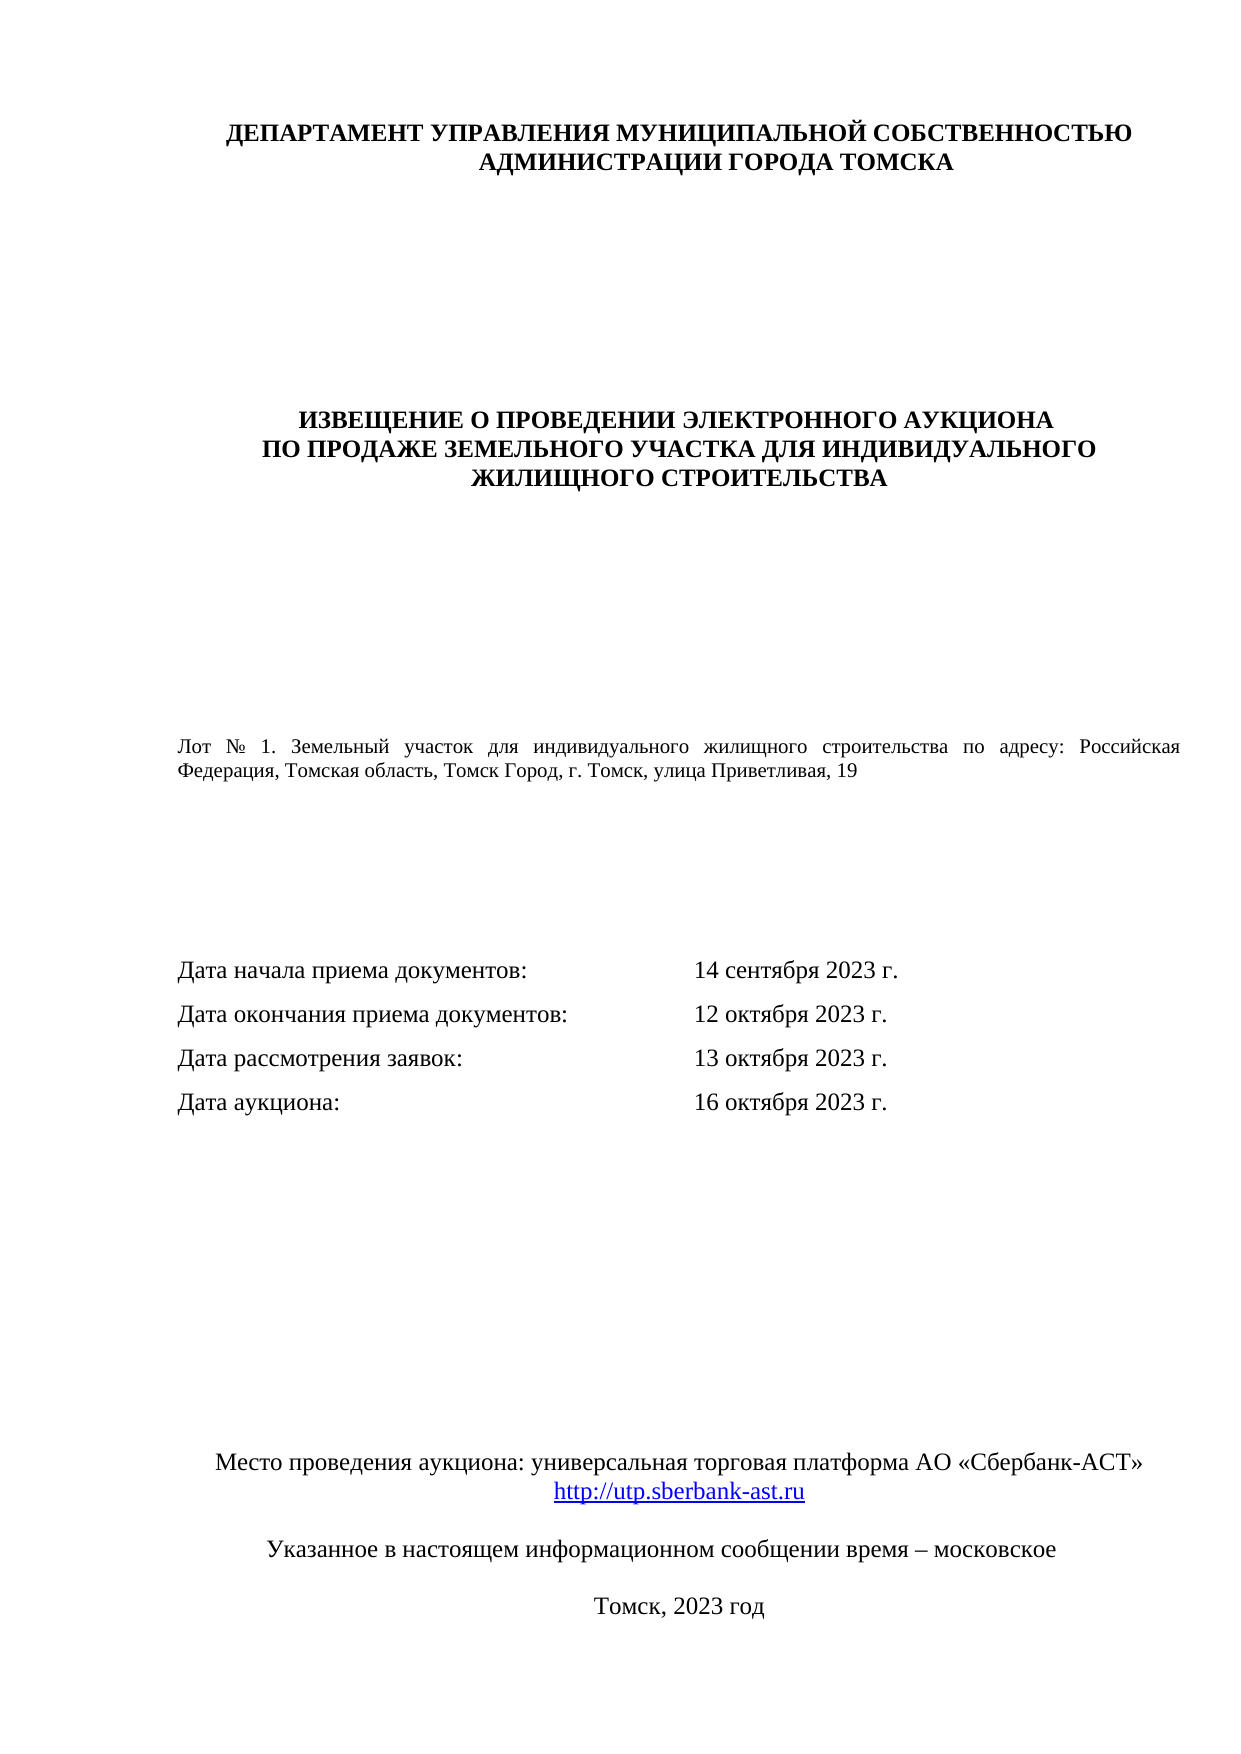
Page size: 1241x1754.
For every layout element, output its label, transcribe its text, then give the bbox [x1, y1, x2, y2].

text Указанное в настоящем информационном сообщении время – московское [177, 1534, 1181, 1562]
text Дата окончания приема документов: 12 октября 2023 г. [177, 999, 1175, 1028]
text ИЗВЕЩЕНИЕ О ПРОВЕДЕНИИ ЭЛЕКТРОННОГО АУКЦИОНА [177, 406, 1181, 434]
text Место проведения аукциона: универсальная торговая платформа АО «Сбербанк-АСТ» http://utp.sberbank-ast.ru [177, 1447, 1181, 1505]
text Дата рассмотрения заявок: 13 октября 2023 г. [177, 1043, 1175, 1072]
text ПО ПРОДАЖЕ ЗЕМЕЛЬНОГО УЧАСТКА ДЛЯ ИНДИВИДУАЛЬНОГО ЖИЛИЩНОГО СТРОИТЕЛЬСТВА [177, 434, 1181, 492]
text Дата аукциона: 16 октября 2023 г. [177, 1087, 1175, 1116]
text Лот № 1. Земельный участок для индивидуального жилищного строительства по адресу: Российская Федерация, Томская область, Томск Город, г. Томск, улица Приветливая, 19 [177, 734, 1181, 782]
text Томск, 2023 год [177, 1591, 1181, 1620]
text АДМИНИСТРАЦИИ ГОРОДА ТОМСКА [177, 147, 1181, 176]
text Дата начала приема документов: 14 сентября 2023 г. [177, 955, 1175, 984]
text ДЕПАРТАМЕНТ УПРАВЛЕНИЯ МУНИЦИПАЛЬНОЙ СОБСТВЕННОСТЬЮ [177, 118, 1181, 147]
